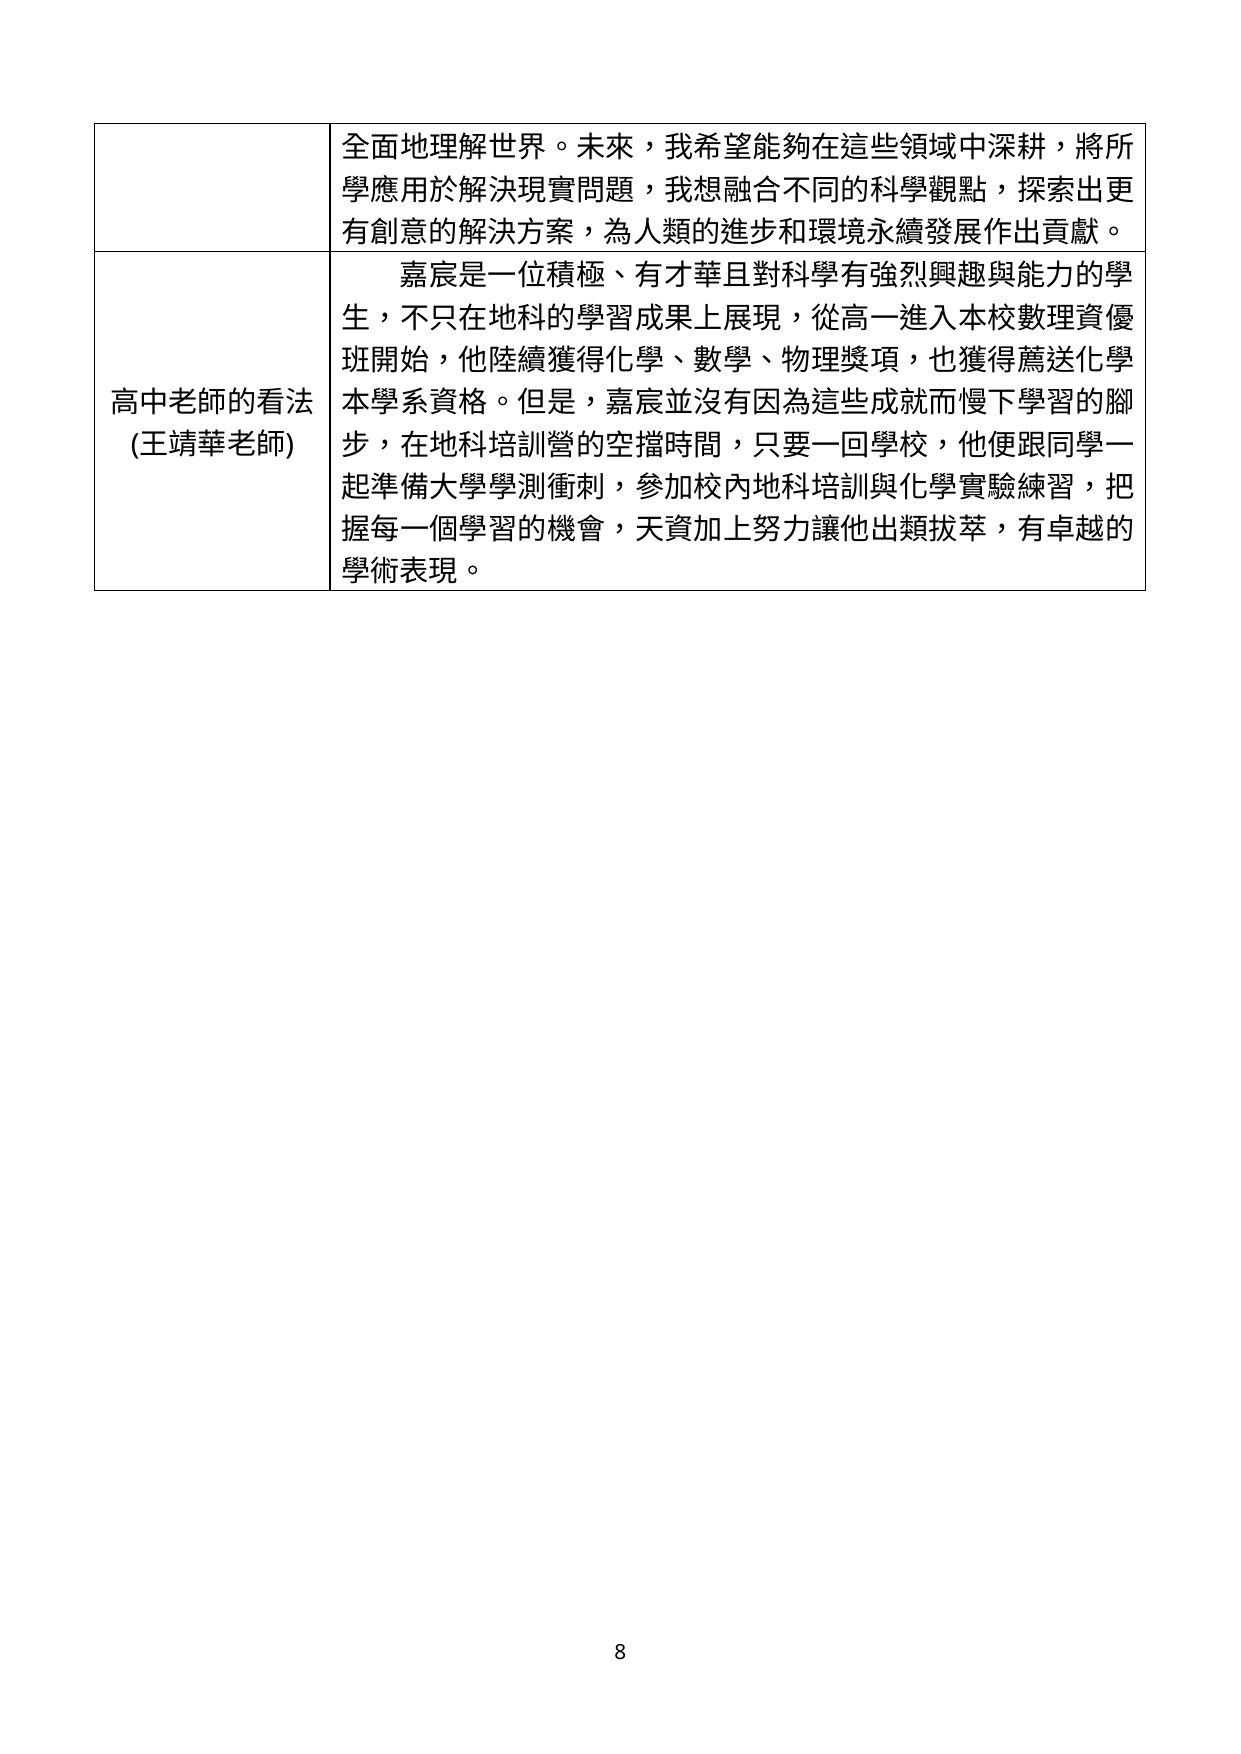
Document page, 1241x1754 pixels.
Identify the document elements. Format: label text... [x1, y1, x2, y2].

table_cell [95, 124, 329, 251]
table_cell 全面地理解世界。未來，我希望能夠在這些領域中深耕，將所學應用於解決現實問題，我想融合不同的科學觀點，探索出更有創意的解決方案，為人類的進步和環境永續發展作出貢獻。 [331, 124, 1145, 251]
table_cell 高中老師的看法 (王靖華老師) [95, 252, 329, 590]
table_cell 嘉宸是一位積極、有才華且對科學有強烈興趣與能力的學生，不只在地科的學習成果上展現，從高一進入本校數理資優班開始，他陸續獲得化學、數學、物理獎項，也獲得薦送化學本學系資格。但是，嘉宸並沒有因為這些成就而慢下學習的腳步，在地科培訓營的空擋時間，只要一回學校，他便跟同學一起準備大學學測衝刺，參加校內地科培訓與化學實驗練習，把握每一個學習的機會，天資加上努力讓他出類拔萃，有卓越的學術表現。 [331, 252, 1145, 590]
